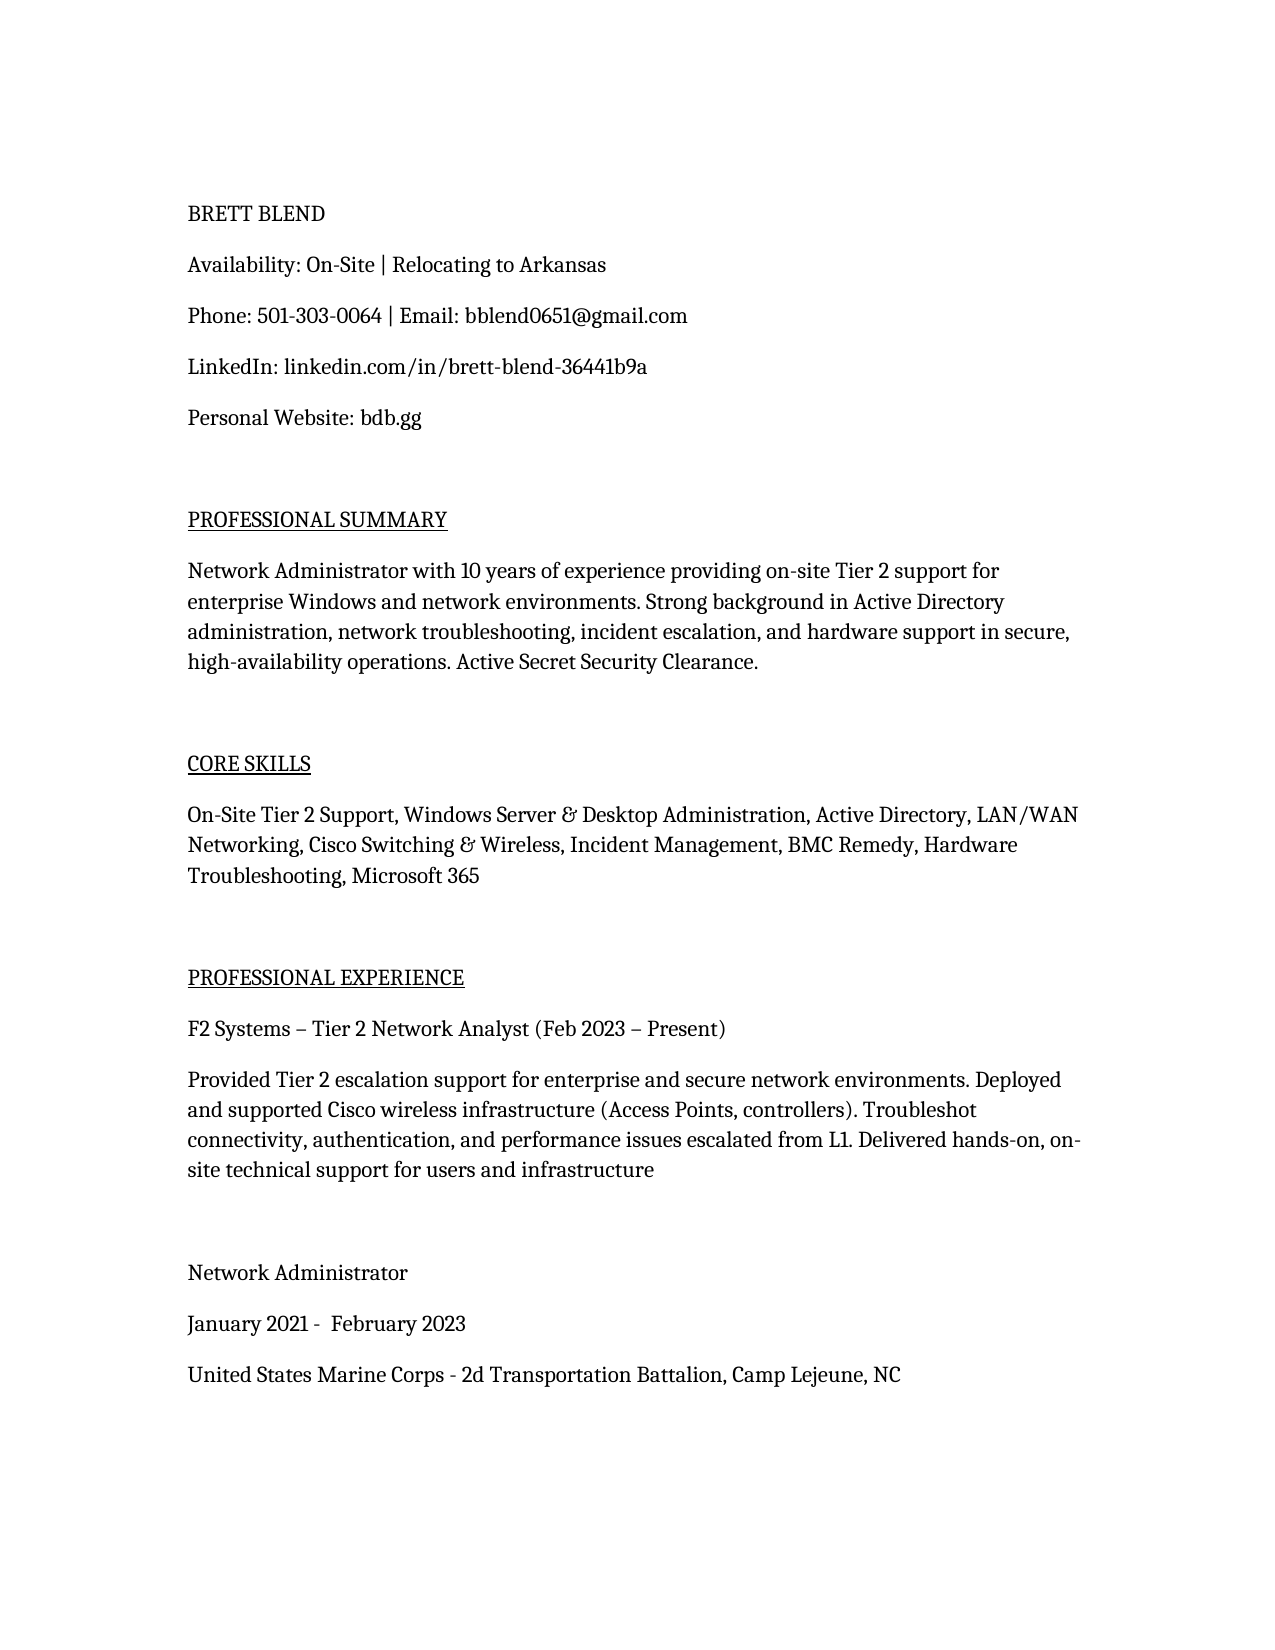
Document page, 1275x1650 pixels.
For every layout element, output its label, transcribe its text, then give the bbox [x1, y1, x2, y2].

text Phone: 501-303-0064 | Email: bblend0651@gmail.com [187, 303, 1087, 329]
text Personal Website: bdb.gg [187, 405, 1087, 432]
text Network Administrator [187, 1259, 1087, 1286]
text January 2021 - February 2023 [187, 1310, 1087, 1337]
text On-Site Tier 2 Support, Windows Server & Desktop Administration, Active Directory, LAN/WAN Networking, Cisco Switching & Wireless, Incident Management, BMC Remedy, Hardware Troubleshooting, Microsoft 365 [187, 802, 1087, 889]
text Provided Tier 2 escalation support for enterprise and secure network environments. Deployed and supported Cisco wireless infrastructure (Access Points, controllers). Troubleshot connectivity, authentication, and performance issues escalated from L1. Delivered hands-on, on-site technical support for users and infrastructure [187, 1067, 1087, 1184]
text F2 Systems – Tier 2 Network Analyst (Feb 2023 – Present) [187, 1016, 1087, 1042]
text United States Marine Corps - 2d Transportation Battalion, Camp Lejeune, NC [187, 1361, 1087, 1388]
text BRETT BLEND [187, 201, 1087, 227]
text PROFESSIONAL EXPERIENCE [187, 964, 1087, 991]
text CORE SKILLS [187, 751, 1087, 777]
text Network Administrator with 10 years of experience providing on-site Tier 2 support for enterprise Windows and network environments. Strong background in Active Directory administration, network troubleshooting, incident escalation, and hardware support in secure, high-availability operations. Active Secret Security Clearance. [187, 558, 1087, 675]
text Availability: On-Site | Relocating to Arkansas [187, 252, 1087, 278]
text PROFESSIONAL SUMMARY [187, 507, 1087, 534]
text LinkedIn: linkedin.com/in/brett-blend-36441b9a [187, 354, 1087, 381]
